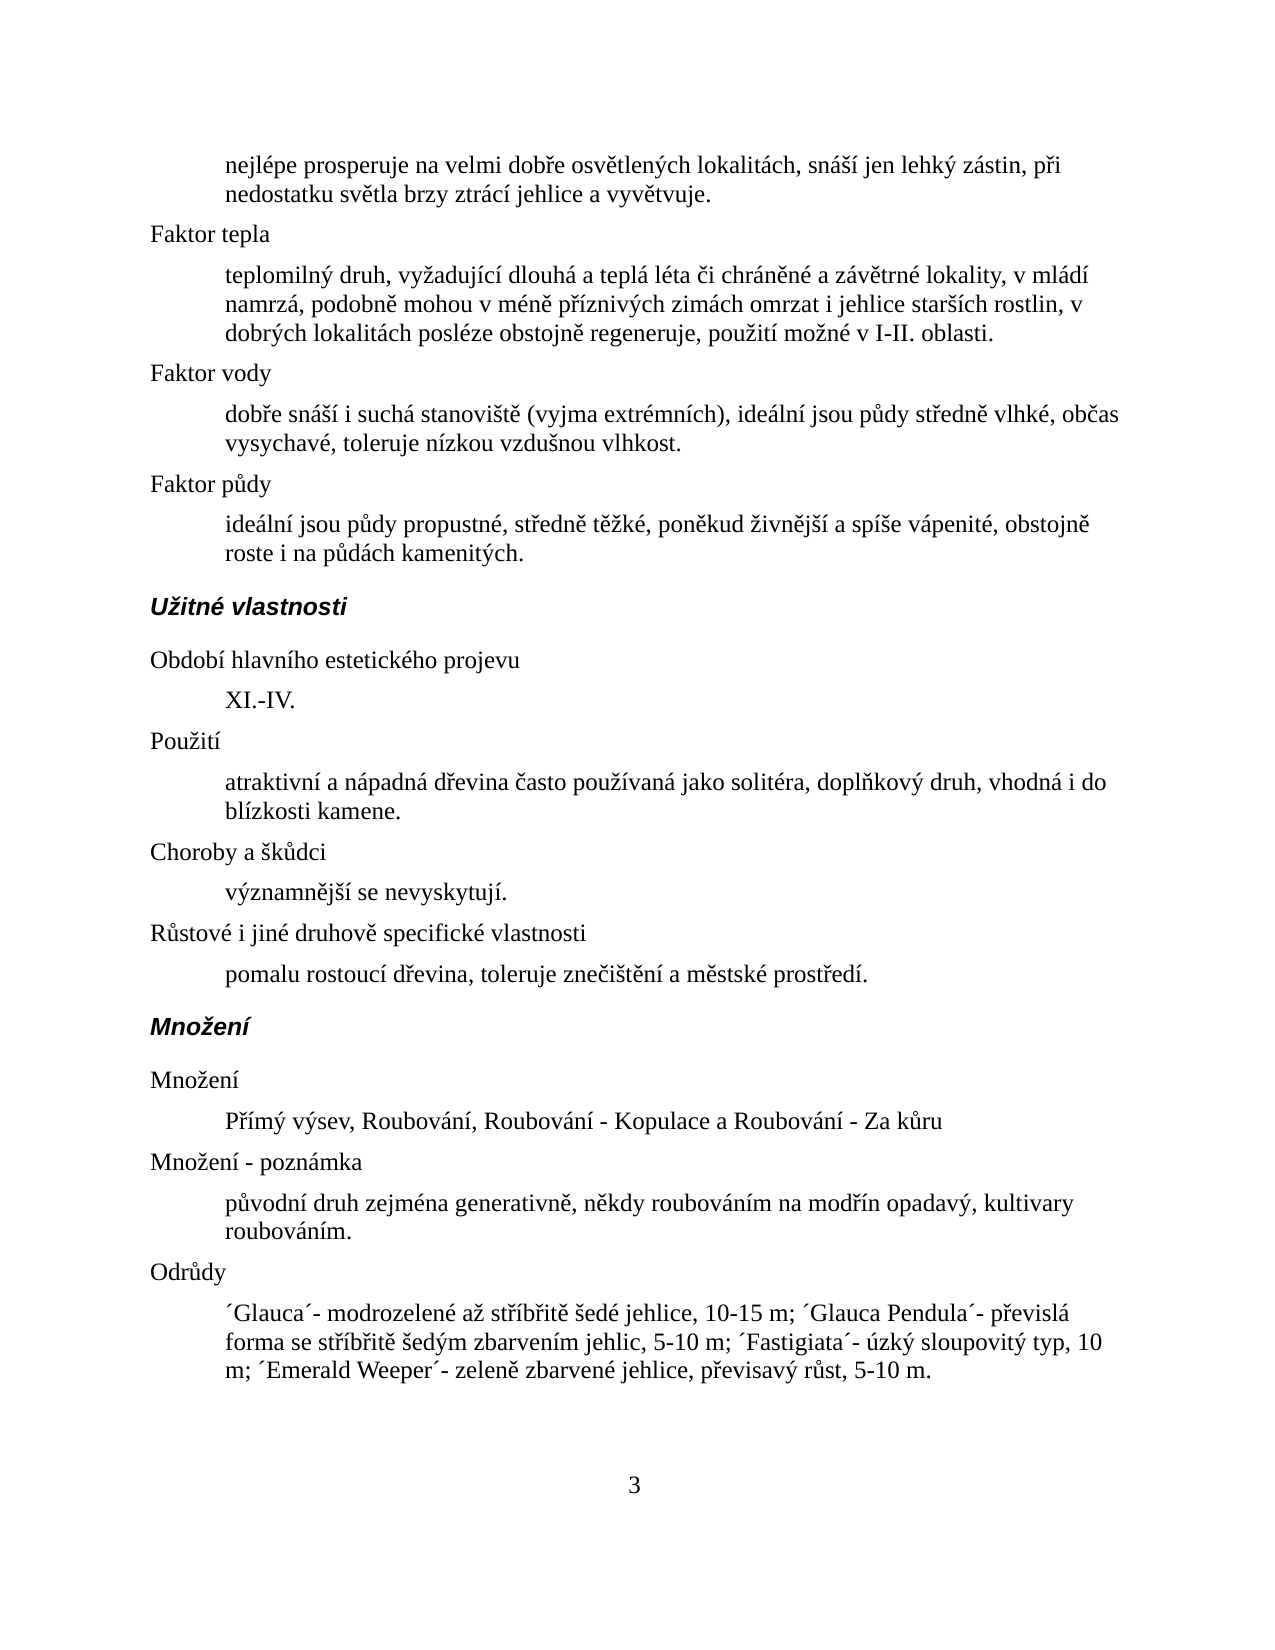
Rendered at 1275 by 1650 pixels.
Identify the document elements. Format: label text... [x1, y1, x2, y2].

text teplomilný druh, vyžadující dlouhá a teplá léta či chráněné a závětrné lokality, v mládí namrzá, podobně mohou v méně příznivých zimách omrzat i jehlice starších rostlin, v dobrých lokalitách posléze obstojně regeneruje, použití možné v I-II. oblasti. [225, 260, 1125, 346]
text ´Glauca´- modrozelené až stříbřitě šedé jehlice, 10-15 m; ´Glauca Pendula´- převislá forma se stříbřitě šedým zbarvením jehlic, 5-10 m; ´Fastigiata´- úzký sloupovitý typ, 10 m; ´Emerald Weeper´- zeleně zbarvené jehlice, převisavý růst, 5-10 m. [225, 1298, 1125, 1384]
text Množení [150, 1066, 1125, 1094]
text ideální jsou půdy propustné, středně těžké, poněkud živnější a spíše vápenité, obstojně roste i na půdách kamenitých. [225, 509, 1125, 567]
text původní druh zejména generativně, někdy roubováním na modřín opadavý, kultivary roubováním. [225, 1188, 1125, 1245]
text významnější se nevyskytují. [225, 877, 1125, 906]
text Faktor vody [150, 358, 1125, 387]
subtitle Užitné vlastnosti [150, 592, 1125, 620]
text Použití [150, 726, 1125, 755]
text nejlépe prosperuje na velmi dobře osvětlených lokalitách, snáší jen lehký zástin, při nedostatku světla brzy ztrácí jehlice a vyvětvuje. [225, 150, 1125, 207]
text XI.-IV. [225, 686, 1125, 714]
subtitle Množení [150, 1012, 1125, 1041]
text Růstové i jiné druhově specifické vlastnosti [150, 918, 1125, 947]
text atraktivní a nápadná dřevina často používaná jako solitéra, doplňkový druh, vhodná i do blízkosti kamene. [225, 767, 1125, 824]
text dobře snáší i suchá stanoviště (vyjma extrémních), ideální jsou půdy středně vlhké, občas vysychavé, toleruje nízkou vzdušnou vlhkost. [225, 399, 1125, 457]
text Faktor tepla [150, 219, 1125, 248]
text Odrůdy [150, 1257, 1125, 1286]
text Přímý výsev, Roubování, Roubování - Kopulace a Roubování - Za kůru [225, 1106, 1125, 1135]
text Choroby a škůdci [150, 837, 1125, 865]
text pomalu rostoucí dřevina, toleruje znečištění a městské prostředí. [225, 959, 1125, 987]
text Množení - poznámka [150, 1147, 1125, 1176]
text Faktor půdy [150, 469, 1125, 497]
text Období hlavního estetického projevu [150, 645, 1125, 674]
